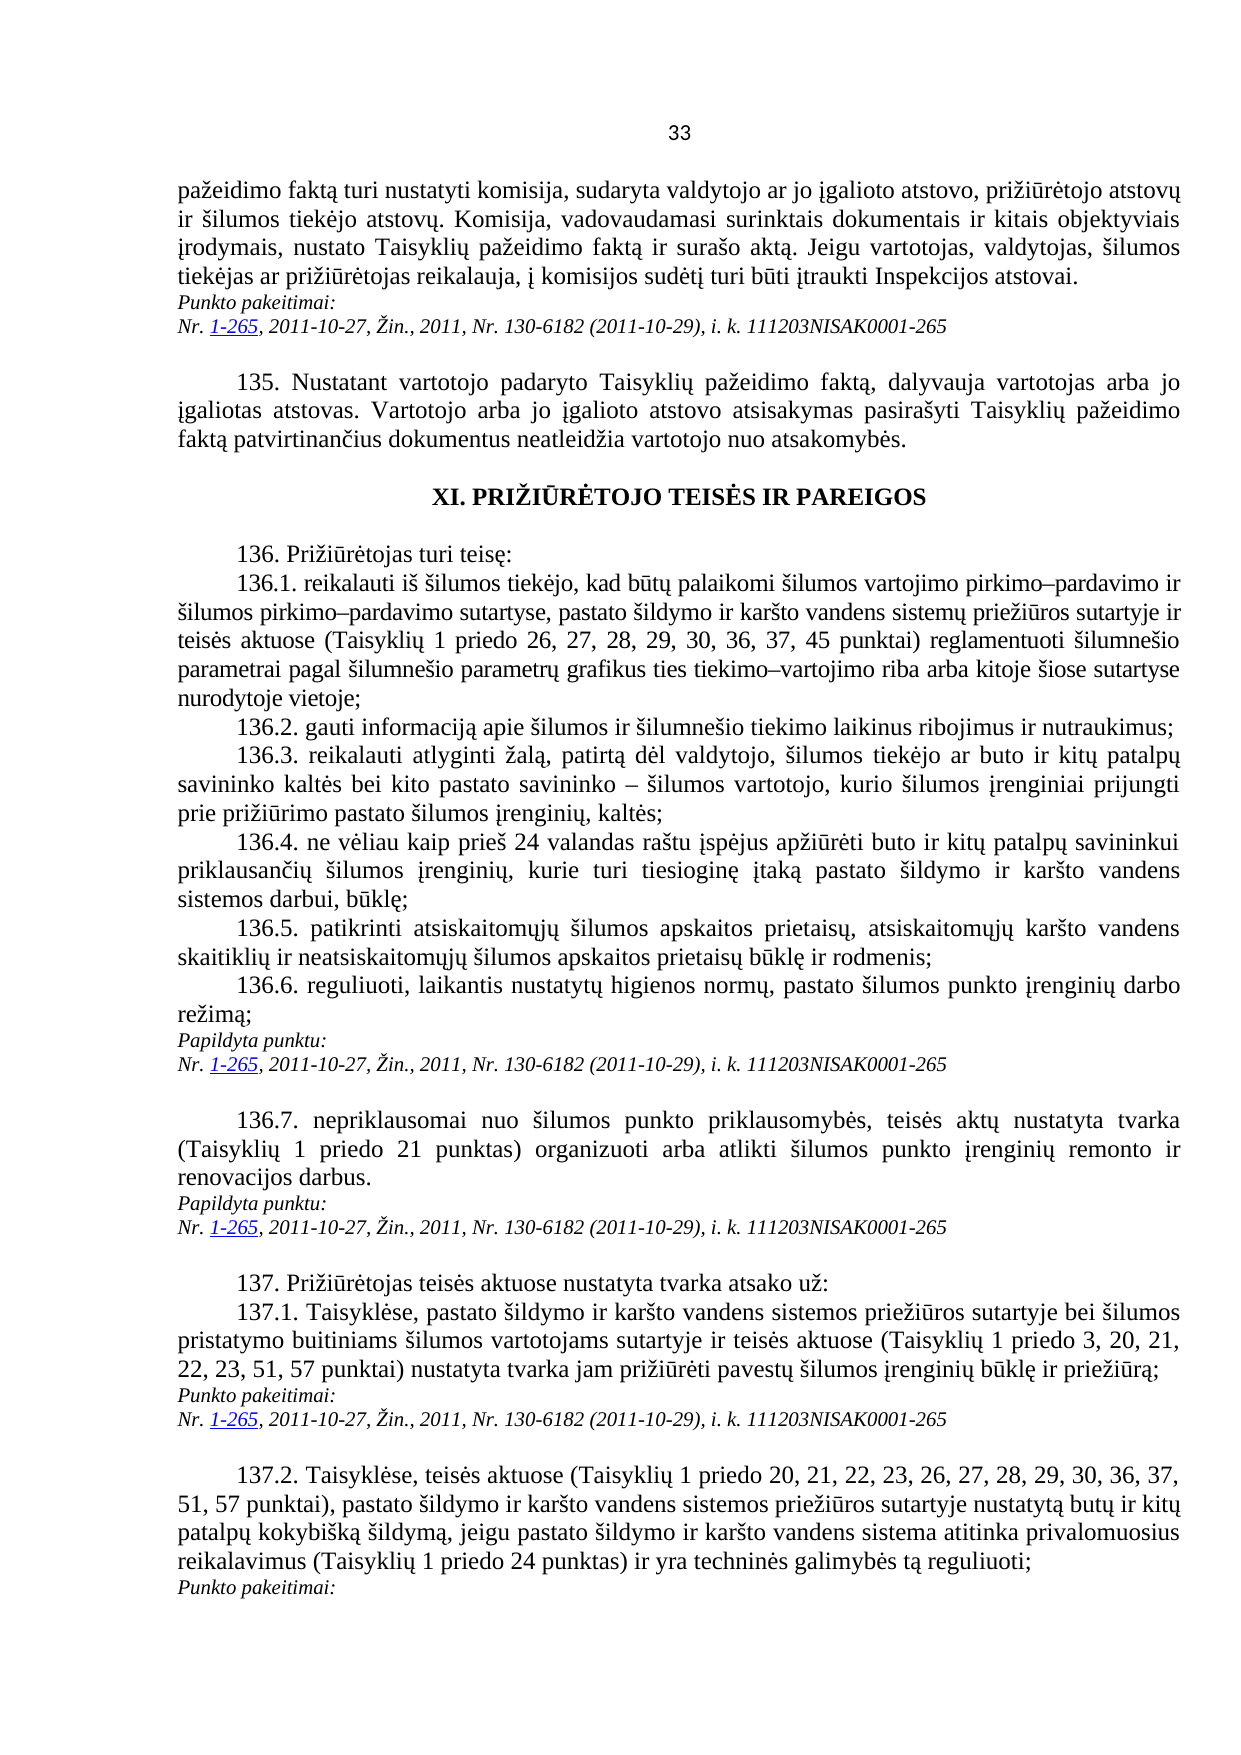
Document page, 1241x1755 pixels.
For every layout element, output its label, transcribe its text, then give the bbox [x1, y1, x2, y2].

text XI. PRIŽIŪRĖTOJO TEISĖS IR PAREIGOS [177, 482, 1181, 511]
text Nr. 1-265, 2011-10-27, Žin., 2011, Nr. 130-6182 (2011-10-29), i. k. 111203NISAK0001-265 [177, 1215, 1181, 1239]
text 136.7. nepriklausomai nuo šilumos punkto priklausomybės, teisės aktų nustatyta tvarka (Taisyklių 1 priedo 21 punktas) organizuoti arba atlikti šilumos punkto įrenginių remonto ir renovacijos darbus. [177, 1105, 1181, 1191]
text Nr. 1-265, 2011-10-27, Žin., 2011, Nr. 130-6182 (2011-10-29), i. k. 111203NISAK0001-265 [177, 1052, 1181, 1076]
text 137.2. Taisyklėse, teisės aktuose (Taisyklių 1 priedo 20, 21, 22, 23, 26, 27, 28, 29, 30, 36, 37, 51, 57 punktai), pastato šildymo ir karšto vandens sistemos priežiūros sutartyje nustatytą butų ir kitų patalpų kokybišką šildymą, jeigu pastato šildymo ir karšto vandens sistema atitinka privalomuosius reikalavimus (Taisyklių 1 priedo 24 punktas) ir yra techninės galimybės tą reguliuoti; [177, 1460, 1181, 1575]
text Punkto pakeitimai: [177, 1575, 1181, 1599]
text Nr. 1-265, 2011-10-27, Žin., 2011, Nr. 130-6182 (2011-10-29), i. k. 111203NISAK0001-265 [177, 1407, 1181, 1431]
text 136.6. reguliuoti, laikantis nustatytų higienos normų, pastato šilumos punkto įrenginių darbo režimą; [177, 971, 1181, 1028]
text Punkto pakeitimai: [177, 290, 1181, 314]
text 137. Prižiūrėtojas teisės aktuose nustatyta tvarka atsako už: [177, 1268, 1181, 1297]
text 136.1. reikalauti iš šilumos tiekėjo, kad būtų palaikomi šilumos vartojimo pirkimo–pardavimo ir šilumos pirkimo–pardavimo sutartyse, pastato šildymo ir karšto vandens sistemų priežiūros sutartyje ir teisės aktuose (Taisyklių 1 priedo 26, 27, 28, 29, 30, 36, 37, 45 punktai) reglamentuoti šilumnešio parametrai pagal šilumnešio parametrų grafikus ties tiekimo–vartojimo riba arba kitoje šiose sutartyse nurodytoje vietoje; [177, 568, 1181, 712]
text 135. Nustatant vartotojo padaryto Taisyklių pažeidimo faktą, dalyvauja vartotojas arba jo įgaliotas atstovas. Vartotojo arba jo įgalioto atstovo atsisakymas pasirašyti Taisyklių pažeidimo faktą patvirtinančius dokumentus neatleidžia vartotojo nuo atsakomybės. [177, 367, 1181, 453]
text 137.1. Taisyklėse, pastato šildymo ir karšto vandens sistemos priežiūros sutartyje bei šilumos pristatymo buitiniams šilumos vartotojams sutartyje ir teisės aktuose (Taisyklių 1 priedo 3, 20, 21, 22, 23, 51, 57 punktai) nustatyta tvarka jam prižiūrėti pavestų šilumos įrenginių būklę ir priežiūrą; [177, 1297, 1181, 1383]
text 136.3. reikalauti atlyginti žalą, patirtą dėl valdytojo, šilumos tiekėjo ar buto ir kitų patalpų savininko kaltės bei kito pastato savininko – šilumos vartotojo, kurio šilumos įrenginiai prijungti prie prižiūrimo pastato šilumos įrenginių, kaltės; [177, 741, 1181, 827]
text 136.4. ne vėliau kaip prieš 24 valandas raštu įspėjus apžiūrėti buto ir kitų patalpų savininkui priklausančių šilumos įrenginių, kurie turi tiesioginę įtaką pastato šildymo ir karšto vandens sistemos darbui, būklę; [177, 827, 1181, 913]
text 136.5. patikrinti atsiskaitomųjų šilumos apskaitos prietaisų, atsiskaitomųjų karšto vandens skaitiklių ir neatsiskaitomųjų šilumos apskaitos prietaisų būklę ir rodmenis; [177, 913, 1181, 971]
text Papildyta punktu: [177, 1028, 1181, 1052]
text Nr. 1-265, 2011-10-27, Žin., 2011, Nr. 130-6182 (2011-10-29), i. k. 111203NISAK0001-265 [177, 314, 1181, 338]
text 136.2. gauti informaciją apie šilumos ir šilumnešio tiekimo laikinus ribojimus ir nutraukimus; [177, 712, 1181, 741]
text pažeidimo faktą turi nustatyti komisija, sudaryta valdytojo ar jo įgalioto atstovo, prižiūrėtojo atstovų ir šilumos tiekėjo atstovų. Komisija, vadovaudamasi surinktais dokumentais ir kitais objektyviais įrodymais, nustato Taisyklių pažeidimo faktą ir surašo aktą. Jeigu vartotojas, valdytojas, šilumos tiekėjas ar prižiūrėtojas reikalauja, į komisijos sudėtį turi būti įtraukti Inspekcijos atstovai. [177, 175, 1181, 290]
text Punkto pakeitimai: [177, 1383, 1181, 1407]
text 136. Prižiūrėtojas turi teisę: [177, 539, 1181, 568]
text Papildyta punktu: [177, 1191, 1181, 1215]
